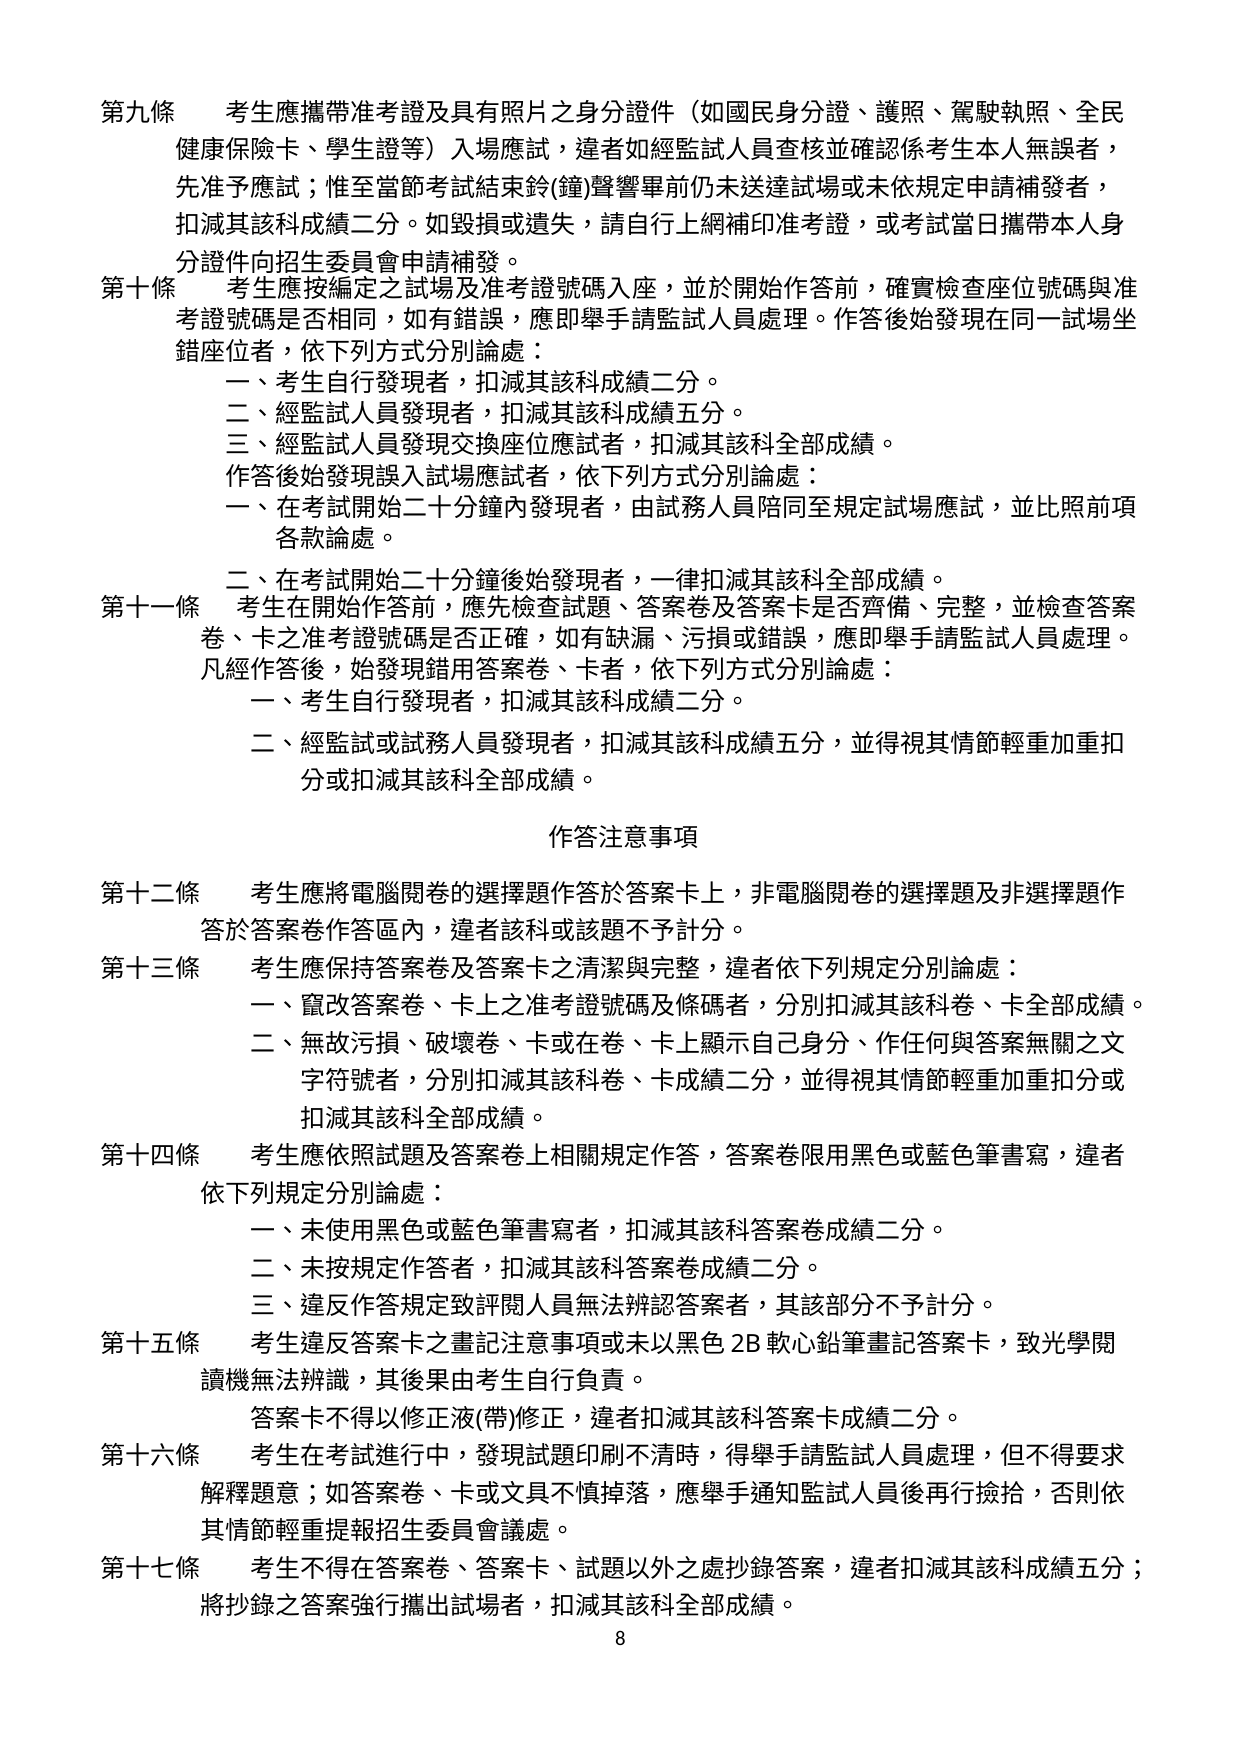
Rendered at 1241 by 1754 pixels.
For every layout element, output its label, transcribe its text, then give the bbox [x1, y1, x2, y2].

text 二、經監試或試務人員發現者，扣減其該科成績五分，並得視其情節輕重加重扣分或扣減其該科全部成績。 [250, 716, 1140, 791]
text 第十條 考生應按編定之試場及准考證號碼入座，並於開始作答前，確實檢查座位號碼與准考證號碼是否相同，如有錯誤，應即舉手請監試人員處理。作答後始發現在同一試場坐錯座位者，依下列方式分別論處： [100, 273, 1140, 366]
text 三、經監試人員發現交換座位應試者，扣減其該科全部成績。 [100, 429, 1140, 460]
text 二、無故污損、破壞卷、卡或在卷、卡上顯示自己身分、作任何與答案無關之文字符號者，分別扣減其該科卷、卡成績二分，並得視其情節輕重加重扣分或扣減其該科全部成績。 [250, 1016, 1140, 1129]
text 答案卡不得以修正液(帶)修正，違者扣減其該科答案卡成績二分。 [200, 1391, 1140, 1429]
text 第九條 考生應攜帶准考證及具有照片之身分證件（如國民身分證、護照、駕駛執照、全民健康保險卡、學生證等）入場應試，違者如經監試人員查核並確認係考生本人無誤者，先准予應試；惟至當節考試結束鈴(鐘)聲響畢前仍未送達試場或未依規定申請補發者，扣減其該科成績二分。如毀損或遺失，請自行上網補印准考證，或考試當日攜帶本人身分證件向招生委員會申請補發。 [100, 85, 1140, 273]
text 二、在考試開始二十分鐘後始發現者，一律扣減其該科全部成績。 [100, 554, 1140, 591]
text 一、在考試開始二十分鐘內發現者，由試務人員陪同至規定試場應試，並比照前項各款論處。 [225, 491, 1140, 554]
text 一、竄改答案卷、卡上之准考證號碼及條碼者，分別扣減其該科卷、卡全部成績。 [250, 979, 1140, 1016]
text 第十一條 考生在開始作答前，應先檢查試題、答案卷及答案卡是否齊備、完整，並檢查答案卷、卡之准考證號碼是否正確，如有缺漏、污損或錯誤，應即舉手請監試人員處理。凡經作答後，始發現錯用答案卷、卡者，依下列方式分別論處： [100, 591, 1140, 685]
text 作答後始發現誤入試場應試者，依下列方式分別論處： [100, 460, 1140, 491]
text 第十三條 考生應保持答案卷及答案卡之清潔與完整，違者依下列規定分別論處： [100, 941, 1140, 979]
text 一、未使用黑色或藍色筆書寫者，扣減其該科答案卷成績二分。 [250, 1204, 1140, 1241]
text 二、經監試人員發現者，扣減其該科成績五分。 [100, 398, 1140, 429]
text 一、考生自行發現者，扣減其該科成績二分。 [250, 685, 1140, 716]
text 第十二條 考生應將電腦閱卷的選擇題作答於答案卡上，非電腦閱卷的選擇題及非選擇題作答於答案卷作答區內，違者該科或該題不予計分。 [100, 866, 1140, 941]
text 第十六條 考生在考試進行中，發現試題印刷不清時，得舉手請監試人員處理，但不得要求解釋題意；如答案卷、卡或文具不慎掉落，應舉手通知監試人員後再行撿拾，否則依其情節輕重提報招生委員會議處。 [100, 1429, 1140, 1541]
text 第十四條 考生應依照試題及答案卷上相關規定作答，答案卷限用黑色或藍色筆書寫，違者依下列規定分別論處： [100, 1129, 1140, 1204]
text 二、未按規定作答者，扣減其該科答案卷成績二分。 [250, 1241, 1140, 1279]
text 三、違反作答規定致評閱人員無法辨認答案者，其該部分不予計分。 [250, 1279, 1140, 1316]
text 作答注意事項 [106, 810, 1140, 848]
text 一、考生自行發現者，扣減其該科成績二分。 [100, 366, 1140, 398]
text 第十七條 考生不得在答案卷、答案卡、試題以外之處抄錄答案，違者扣減其該科成績五分；將抄錄之答案強行攜出試場者，扣減其該科全部成績。 [100, 1541, 1140, 1616]
text 第十五條 考生違反答案卡之畫記注意事項或未以黑色2B軟心鉛筆畫記答案卡，致光學閱讀機無法辨識，其後果由考生自行負責。 [100, 1316, 1140, 1391]
